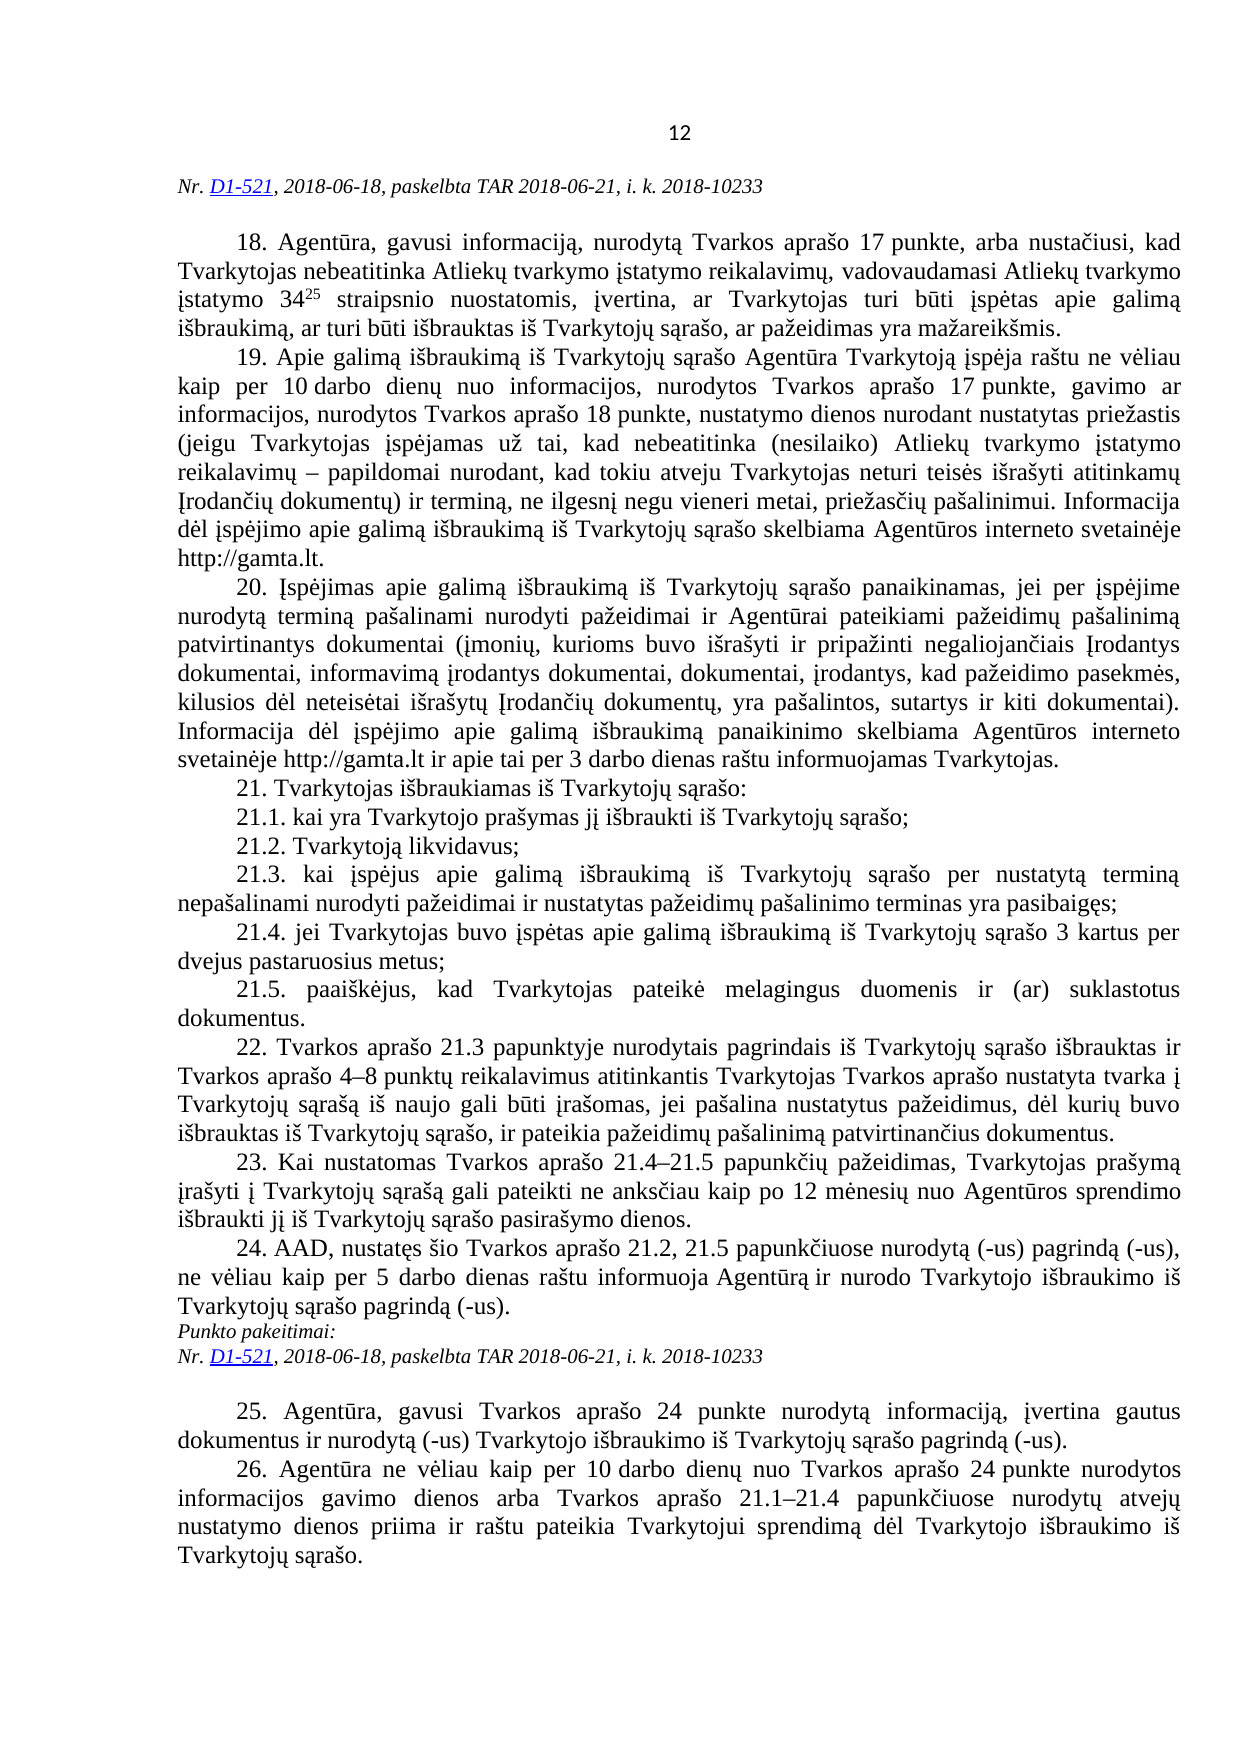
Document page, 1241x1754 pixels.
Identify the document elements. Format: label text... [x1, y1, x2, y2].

text 25. Agentūra, gavusi Tvarkos aprašo 24 punkte nurodytą informaciją, įvertina gautus dokumentus ir nurodytą (-us) Tvarkytojo išbraukimo iš Tvarkytojų sąrašo pagrindą (-us). [177, 1396, 1181, 1454]
text 19. Apie galimą išbraukimą iš Tvarkytojų sąrašo Agentūra Tvarkytoją įspėja raštu ne vėliau kaip per 10 darbo dienų nuo informacijos, nurodytos Tvarkos aprašo 17 punkte, gavimo ar informacijos, nurodytos Tvarkos aprašo 18 punkte, nustatymo dienos nurodant nustatytas priežastis (jeigu Tvarkytojas įspėjamas už tai, kad nebeatitinka (nesilaiko) Atliekų tvarkymo įstatymo reikalavimų – papildomai nurodant, kad tokiu atveju Tvarkytojas neturi teisės išrašyti atitinkamų Įrodančių dokumentų) ir terminą, ne ilgesnį negu vieneri metai, priežasčių pašalinimui. Informacija dėl įspėjimo apie galimą išbraukimą iš Tvarkytojų sąrašo skelbiama Agentūros interneto svetainėje http://gamta.lt. [177, 342, 1181, 572]
text 21. Tvarkytojas išbraukiamas iš Tvarkytojų sąrašo: [177, 773, 1181, 802]
text 20. Įspėjimas apie galimą išbraukimą iš Tvarkytojų sąrašo panaikinamas, jei per įspėjime nurodytą terminą pašalinami nurodyti pažeidimai ir Agentūrai pateikiami pažeidimų pašalinimą patvirtinantys dokumentai (įmonių, kurioms buvo išrašyti ir pripažinti negaliojančiais Įrodantys dokumentai, informavimą įrodantys dokumentai, dokumentai, įrodantys, kad pažeidimo pasekmės, kilusios dėl neteisėtai išrašytų Įrodančių dokumentų, yra pašalintos, sutartys ir kiti dokumentai). Informacija dėl įspėjimo apie galimą išbraukimą panaikinimo skelbiama Agentūros interneto svetainėje http://gamta.lt ir apie tai per 3 darbo dienas raštu informuojamas Tvarkytojas. [177, 572, 1181, 773]
text 22. Tvarkos aprašo 21.3 papunktyje nurodytais pagrindais iš Tvarkytojų sąrašo išbrauktas ir Tvarkos aprašo 4–8 punktų reikalavimus atitinkantis Tvarkytojas Tvarkos aprašo nustatyta tvarka į Tvarkytojų sąrašą iš naujo gali būti įrašomas, jei pašalina nustatytus pažeidimus, dėl kurių buvo išbrauktas iš Tvarkytojų sąrašo, ir pateikia pažeidimų pašalinimą patvirtinančius dokumentus. [177, 1032, 1181, 1147]
text 21.4. jei Tvarkytojas buvo įspėtas apie galimą išbraukimą iš Tvarkytojų sąrašo 3 kartus per dvejus pastaruosius metus; [177, 917, 1181, 974]
text 26. Agentūra ne vėliau kaip per 10 darbo dienų nuo Tvarkos aprašo 24 punkte nurodytos informacijos gavimo dienos arba Tvarkos aprašo 21.1–21.4 papunkčiuose nurodytų atvejų nustatymo dienos priima ir raštu pateikia Tvarkytojui sprendimą dėl Tvarkytojo išbraukimo iš Tvarkytojų sąrašo. [177, 1454, 1181, 1569]
text 23. Kai nustatomas Tvarkos aprašo 21.4–21.5 papunkčių pažeidimas, Tvarkytojas prašymą įrašyti į Tvarkytojų sąrašą gali pateikti ne anksčiau kaip po 12 mėnesių nuo Agentūros sprendimo išbraukti jį iš Tvarkytojų sąrašo pasirašymo dienos. [177, 1147, 1181, 1233]
text 21.1. kai yra Tvarkytojo prašymas jį išbraukti iš Tvarkytojų sąrašo; [177, 802, 1181, 831]
text 24. AAD, nustatęs šio Tvarkos aprašo 21.2, 21.5 papunkčiuose nurodytą (-us) pagrindą (-us), ne vėliau kaip per 5 darbo dienas raštu informuoja Agentūrą ir nurodo Tvarkytojo išbraukimo iš Tvarkytojų sąrašo pagrindą (-us). [177, 1233, 1181, 1319]
text 21.3. kai įspėjus apie galimą išbraukimą iš Tvarkytojų sąrašo per nustatytą terminą nepašalinami nurodyti pažeidimai ir nustatytas pažeidimų pašalinimo terminas yra pasibaigęs; [177, 859, 1181, 917]
text 18. Agentūra, gavusi informaciją, nurodytą Tvarkos aprašo 17 punkte, arba nustačiusi, kad Tvarkytojas nebeatitinka Atliekų tvarkymo įstatymo reikalavimų, vadovaudamasi Atliekų tvarkymo įstatymo 3425 straipsnio nuostatomis, įvertina, ar Tvarkytojas turi būti įspėtas apie galimą išbraukimą, ar turi būti išbrauktas iš Tvarkytojų sąrašo, ar pažeidimas yra mažareikšmis. [177, 227, 1181, 342]
text Nr. D1-521, 2018-06-18, paskelbta TAR 2018-06-21, i. k. 2018-10233 [177, 174, 1181, 198]
text 21.2. Tvarkytoją likvidavus; [177, 831, 1181, 859]
text 21.5. paaiškėjus, kad Tvarkytojas pateikė melagingus duomenis ir (ar) suklastotus dokumentus. [177, 974, 1181, 1032]
text Nr. D1-521, 2018-06-18, paskelbta TAR 2018-06-21, i. k. 2018-10233 [177, 1343, 1181, 1368]
text Punkto pakeitimai: [177, 1319, 1181, 1343]
